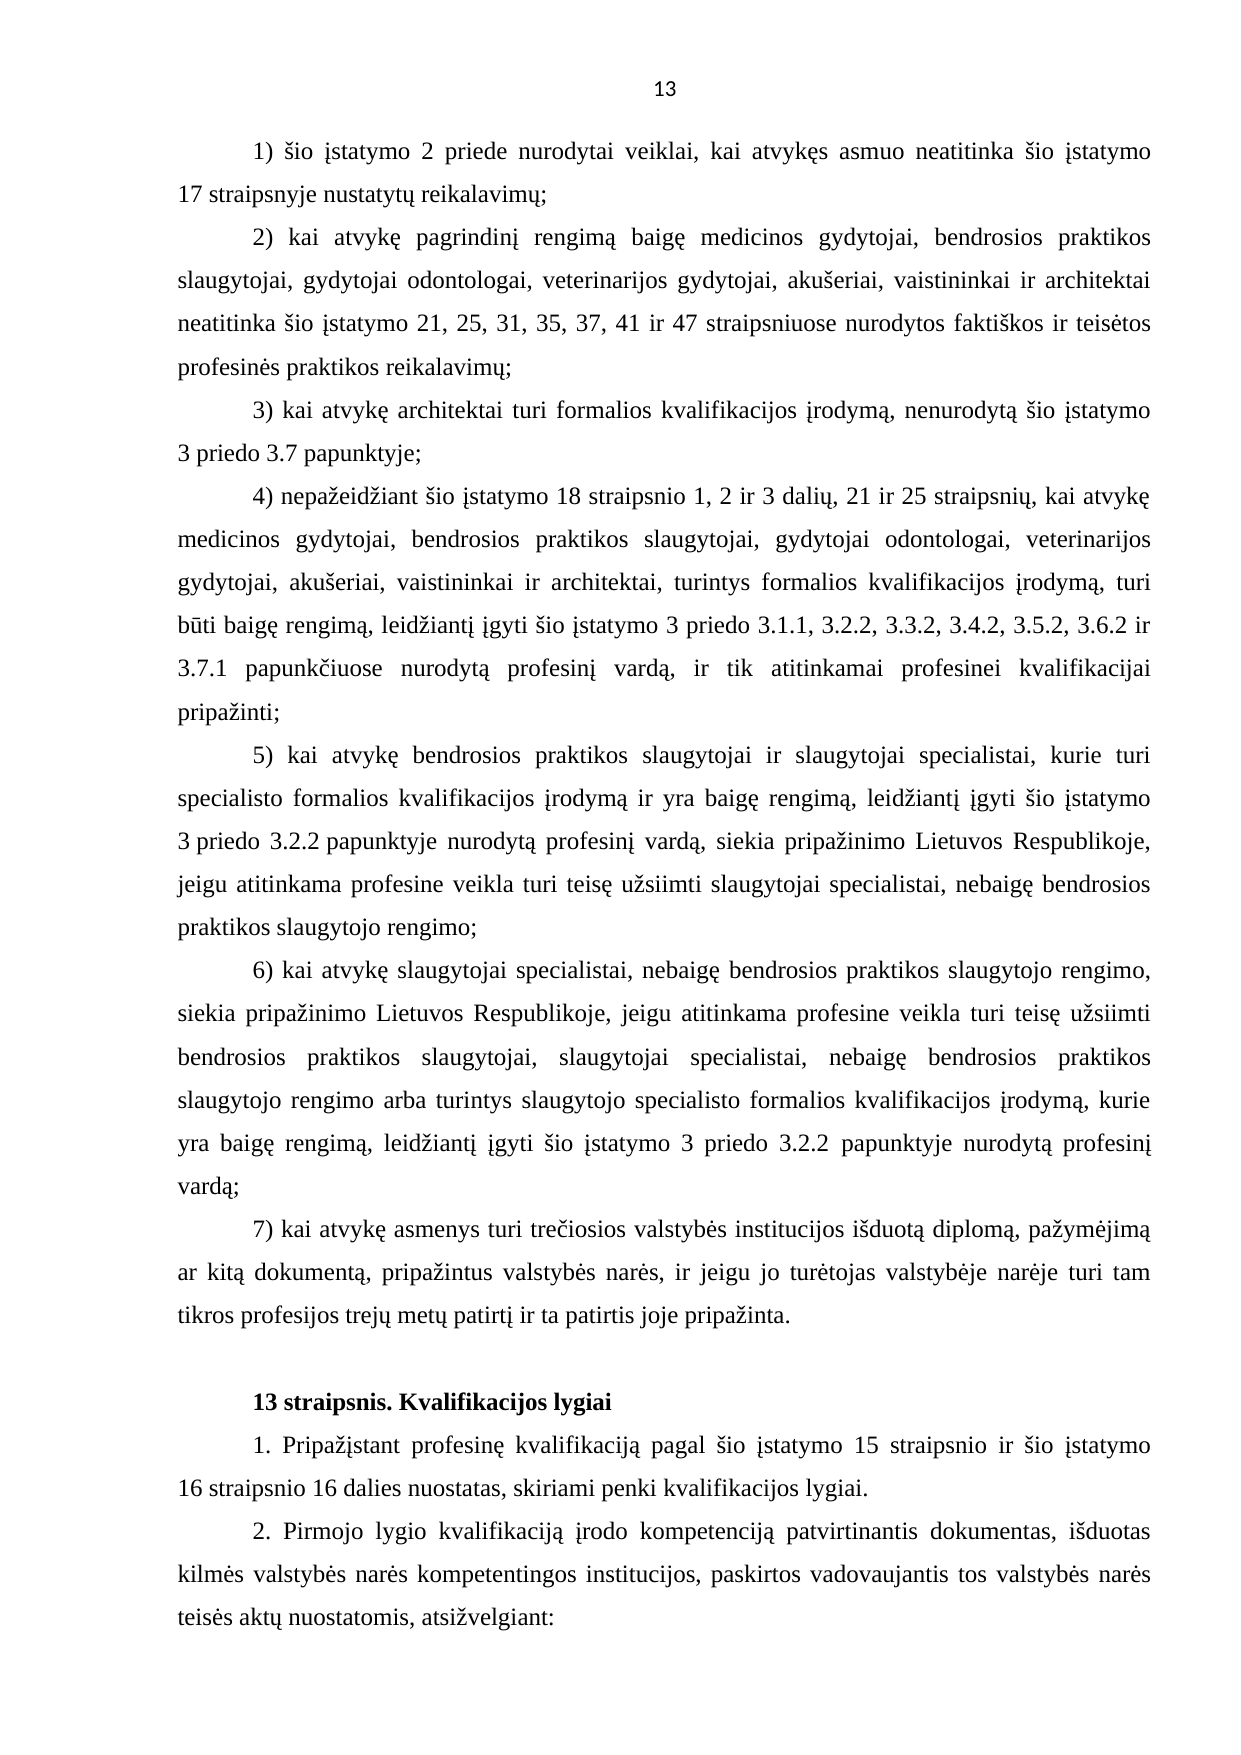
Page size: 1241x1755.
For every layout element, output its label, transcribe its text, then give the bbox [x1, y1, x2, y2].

text 2. Pirmojo lygio kvalifikaciją įrodo kompetenciją patvirtinantis dokumentas, išduotas kilmės valstybės narės kompetentingos institucijos, paskirtos vadovaujantis tos valstybės narės teisės aktų nuostatomis, atsižvelgiant: [177, 1516, 1152, 1631]
text 1) šio įstatymo 2 priede nurodytai veiklai, kai atvykęs asmuo neatitinka šio įstatymo 17 straipsnyje nustatytų reikalavimų; [177, 136, 1152, 208]
text 13 straipsnis. Kvalifikacijos lygiai [177, 1387, 1152, 1415]
text 1. Pripažįstant profesinę kvalifikaciją pagal šio įstatymo 15 straipsnio ir šio įstatymo 16 straipsnio 16 dalies nuostatas, skiriami penki kvalifikacijos lygiai. [177, 1430, 1152, 1502]
text 3) kai atvykę architektai turi formalios kvalifikacijos įrodymą, nenurodytą šio įstatymo 3 priedo 3.7 papunktyje; [177, 395, 1152, 467]
text 6) kai atvykę slaugytojai specialistai, nebaigę bendrosios praktikos slaugytojo rengimo, siekia pripažinimo Lietuvos Respublikoje, jeigu atitinkama profesine veikla turi teisę užsiimti bendrosios praktikos slaugytojai, slaugytojai specialistai, nebaigę bendrosios praktikos slaugytojo rengimo arba turintys slaugytojo specialisto formalios kvalifikacijos įrodymą, kurie yra baigę rengimą, leidžiantį įgyti šio įstatymo 3 priedo 3.2.2 papunktyje nurodytą profesinį vardą; [177, 955, 1152, 1200]
text 7) kai atvykę asmenys turi trečiosios valstybės institucijos išduotą diplomą, pažymėjimą ar kitą dokumentą, pripažintus valstybės narės, ir jeigu jo turėtojas valstybėje narėje turi tam tikros profesijos trejų metų patirtį ir ta patirtis joje pripažinta. [177, 1214, 1152, 1329]
text 2) kai atvykę pagrindinį rengimą baigę medicinos gydytojai, bendrosios praktikos slaugytojai, gydytojai odontologai, veterinarijos gydytojai, akušeriai, vaistininkai ir architektai neatitinka šio įstatymo 21, 25, 31, 35, 37, 41 ir 47 straipsniuose nurodytos faktiškos ir teisėtos profesinės praktikos reikalavimų; [177, 222, 1152, 380]
text 4) nepažeidžiant šio įstatymo 18 straipsnio 1, 2 ir 3 dalių, 21 ir 25 straipsnių, kai atvykę medicinos gydytojai, bendrosios praktikos slaugytojai, gydytojai odontologai, veterinarijos gydytojai, akušeriai, vaistininkai ir architektai, turintys formalios kvalifikacijos įrodymą, turi būti baigę rengimą, leidžiantį įgyti šio įstatymo 3 priedo 3.1.1, 3.2.2, 3.3.2, 3.4.2, 3.5.2, 3.6.2 ir 3.7.1 papunkčiuose nurodytą profesinį vardą, ir tik atitinkamai profesinei kvalifikacijai pripažinti; [177, 481, 1152, 725]
text 5) kai atvykę bendrosios praktikos slaugytojai ir slaugytojai specialistai, kurie turi specialisto formalios kvalifikacijos įrodymą ir yra baigę rengimą, leidžiantį įgyti šio įstatymo 3 priedo 3.2.2 papunktyje nurodytą profesinį vardą, siekia pripažinimo Lietuvos Respublikoje, jeigu atitinkama profesine veikla turi teisę užsiimti slaugytojai specialistai, nebaigę bendrosios praktikos slaugytojo rengimo; [177, 740, 1152, 941]
